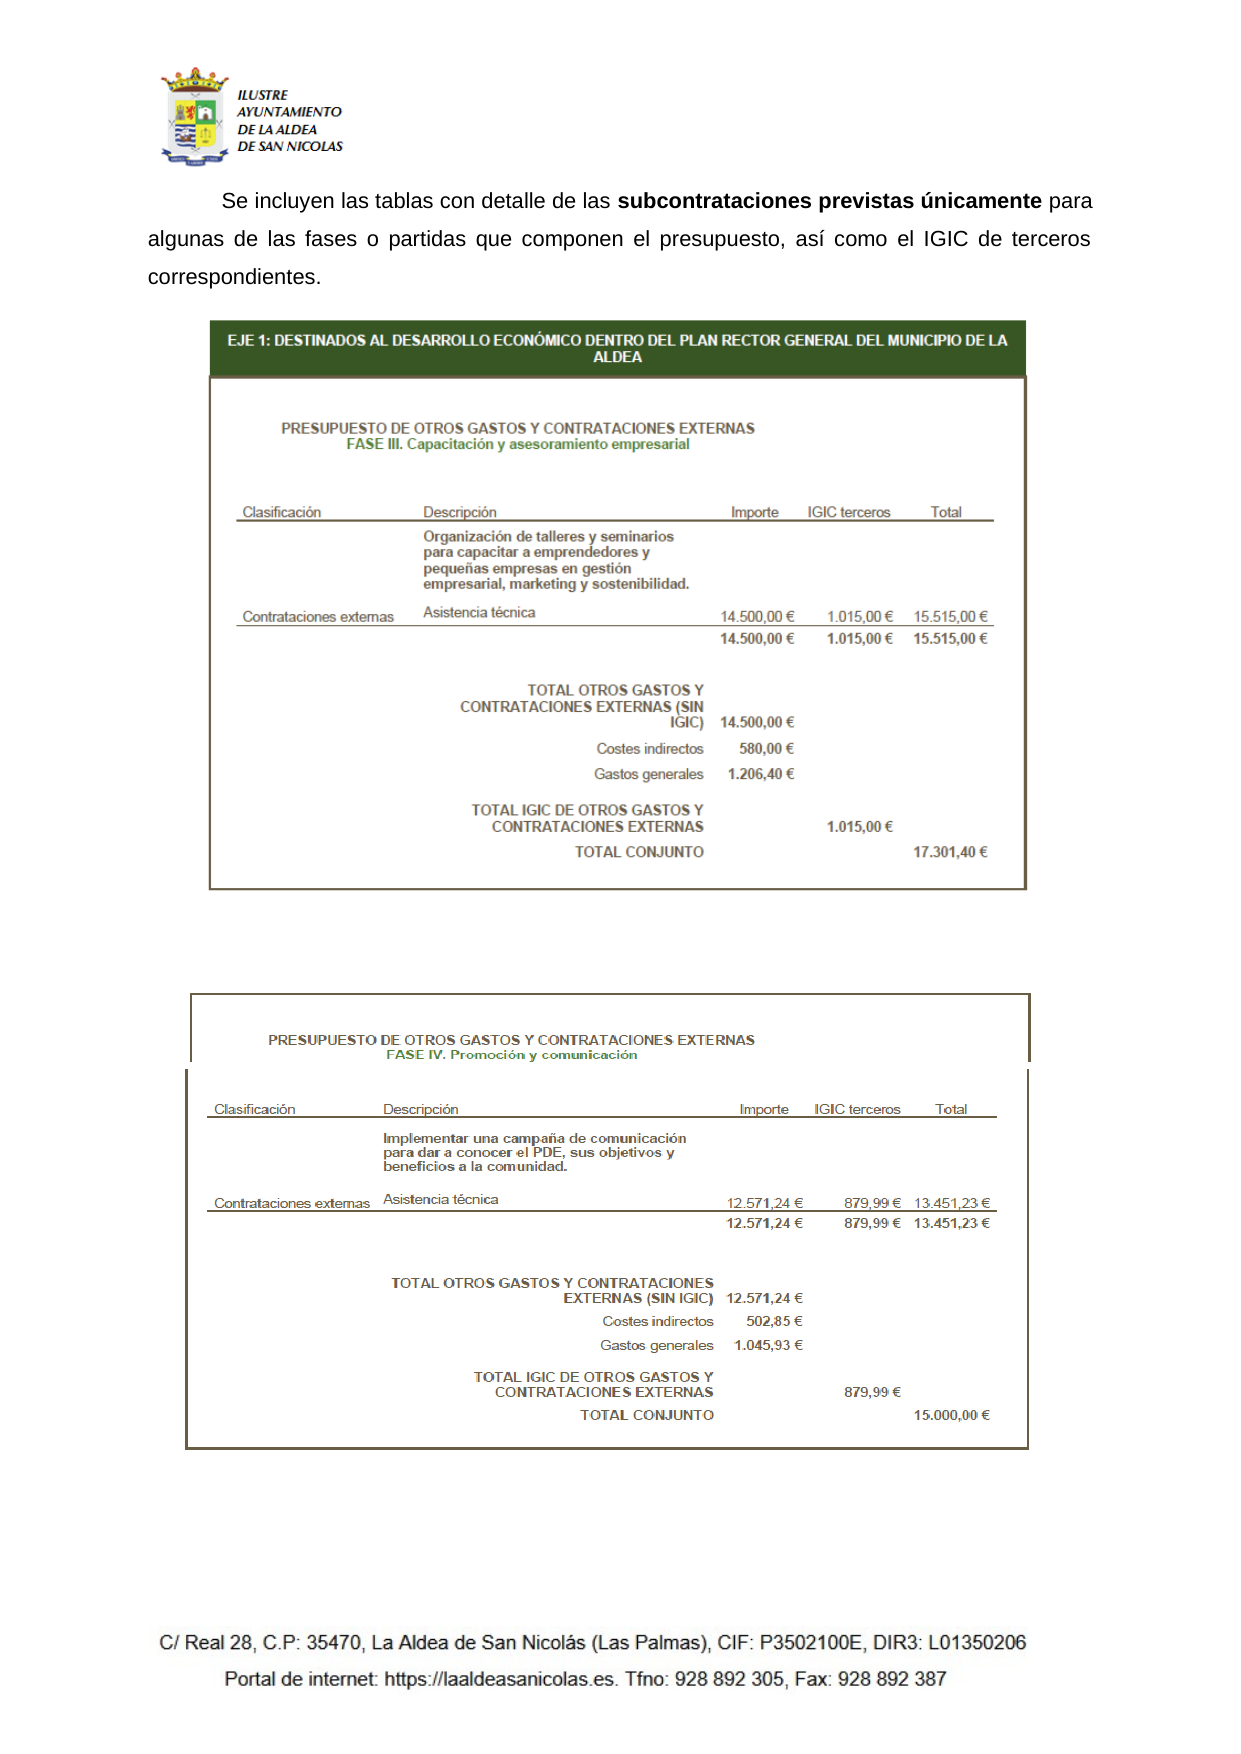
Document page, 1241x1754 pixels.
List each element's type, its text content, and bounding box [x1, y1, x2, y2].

picture [147, 59, 359, 174]
picture [148, 1626, 1033, 1695]
text Se incluyen las tablas con detalle de las subcontrataciones previstas únicamente para algunas de las fases o partidas que componen el presupuesto, así como el IGIC de terceros correspondientes. [148, 188, 1093, 289]
